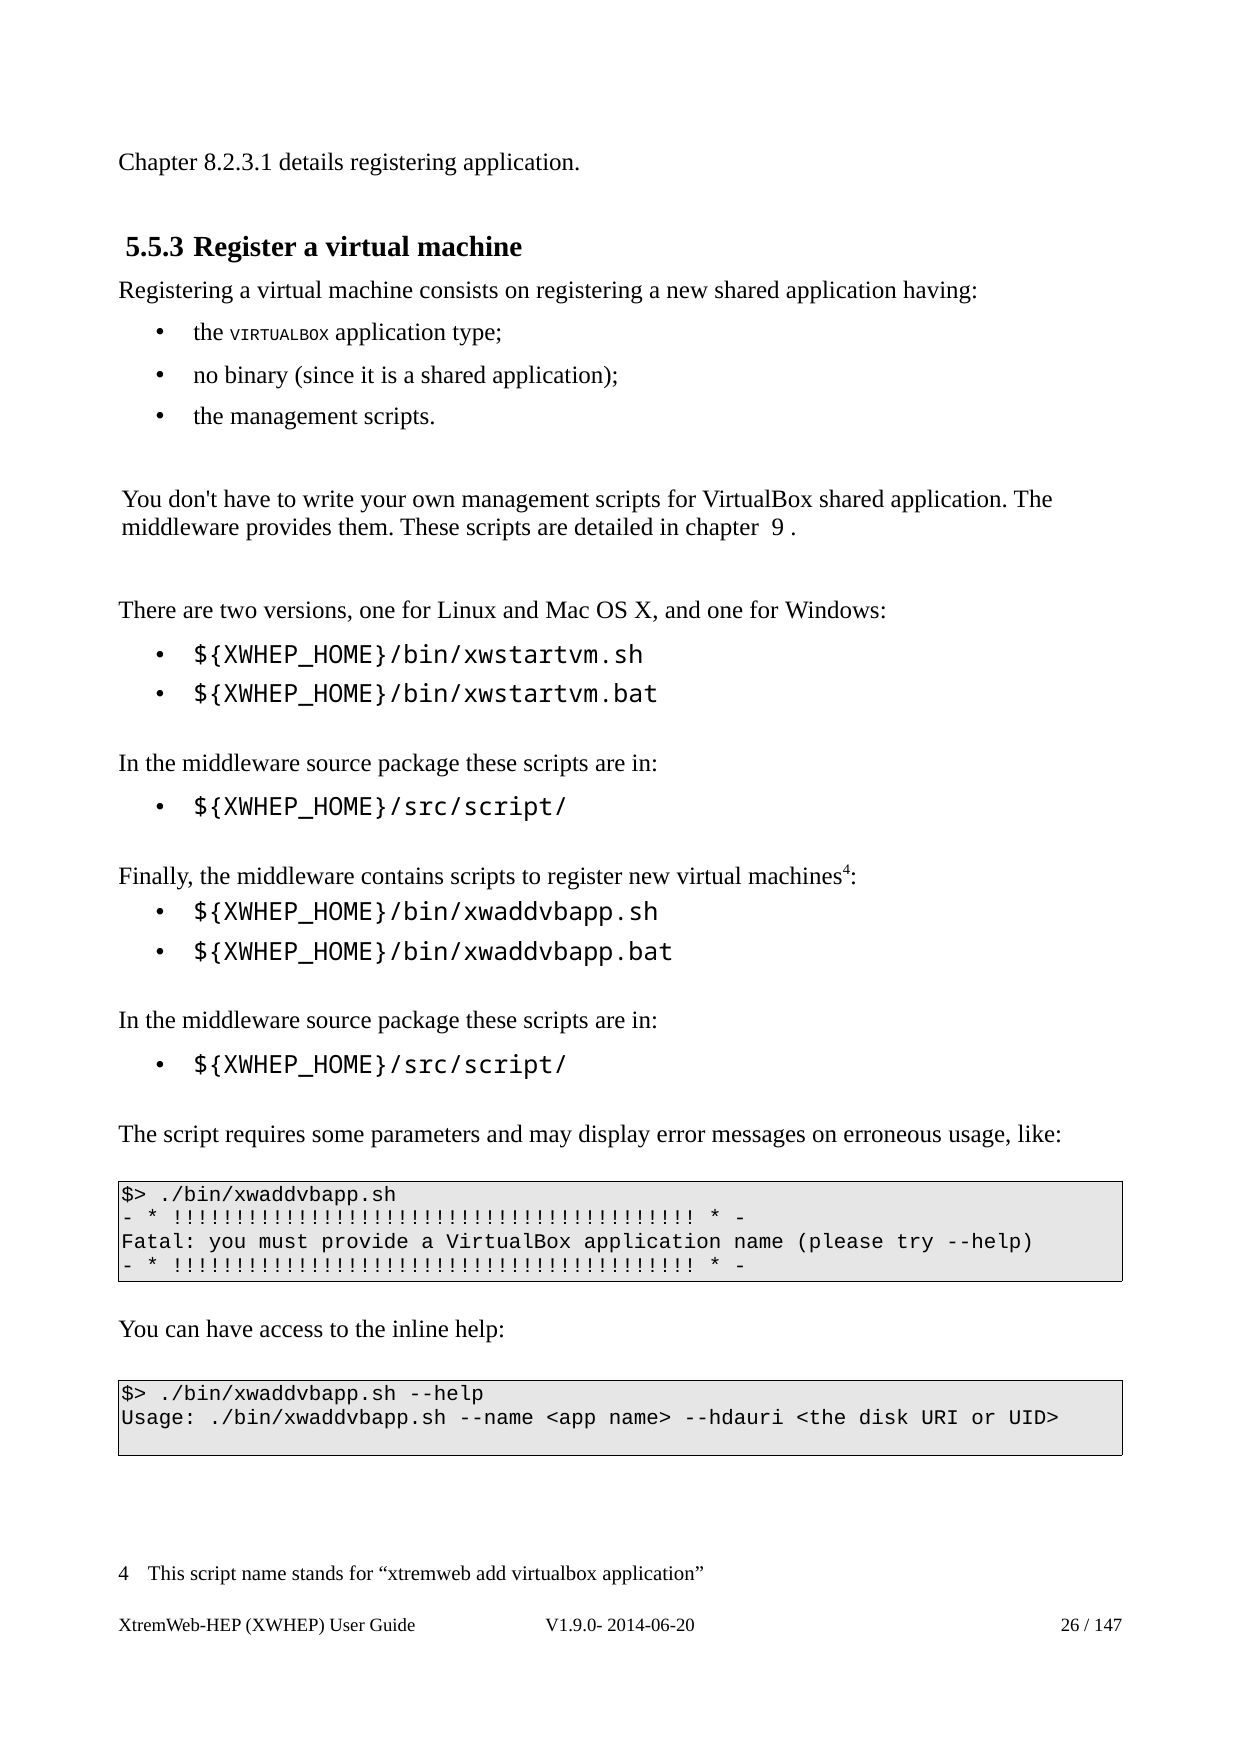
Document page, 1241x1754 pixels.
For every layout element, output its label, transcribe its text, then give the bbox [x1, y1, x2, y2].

text $> ./bin/xwaddvbapp.sh --help [119, 1381, 1122, 1404]
list ${XWHEP_HOME}/bin/xwstartvm.bat [156, 675, 1122, 709]
text - * !!!!!!!!!!!!!!!!!!!!!!!!!!!!!!!!!!!!!!!!!! * - [119, 1252, 1122, 1281]
subtitle Register a virtual machine [118, 229, 1122, 263]
text $> ./bin/xwaddvbapp.sh [119, 1182, 1122, 1204]
text Finally, the middleware contains scripts to register new virtual machines: [118, 861, 1122, 890]
text The script requires some parameters and may display error messages on erroneous usage, like: [118, 1119, 1122, 1148]
list ${XWHEP_HOME}/src/script/ [156, 789, 1122, 823]
list ${XWHEP_HOME}/src/script/ [156, 1047, 1122, 1081]
list the management scripts. [156, 401, 1122, 430]
list no binary (since it is a shared application); [156, 360, 1122, 389]
list ${XWHEP_HOME}/bin/xwaddvbapp.bat [156, 933, 1122, 967]
text - * !!!!!!!!!!!!!!!!!!!!!!!!!!!!!!!!!!!!!!!!!! * - [119, 1204, 1122, 1228]
text In the middleware source package these scripts are in: [118, 1005, 1122, 1034]
text Chapter 8.2.3.1 details registering application. [118, 147, 1122, 176]
text There are two versions, one for Linux and Mac OS X, and one for Windows: [118, 595, 1122, 624]
text Fatal: you must provide a VirtualBox application name (please try --help) [119, 1228, 1122, 1252]
text You can have access to the inline help: [118, 1314, 1122, 1343]
list the virtualbox application type; [156, 317, 1122, 347]
list ${XWHEP_HOME}/bin/xwaddvbapp.sh [156, 894, 1122, 928]
text This script name stands for “xtremweb add virtualbox application” [118, 1561, 1122, 1585]
list You don't have to write your own management scripts for VirtualBox shared application. The middleware provides them. These scripts are detailed in chapter 9. [121, 484, 1122, 541]
list ${XWHEP_HOME}/bin/xwstartvm.sh [156, 636, 1122, 670]
text In the middleware source package these scripts are in: [118, 748, 1122, 776]
text Usage: ./bin/xwaddvbapp.sh --name <app name> --hdauri <the disk URI or UID> [119, 1404, 1122, 1428]
text Registering a virtual machine consists on registering a new shared application having: [118, 275, 1122, 304]
